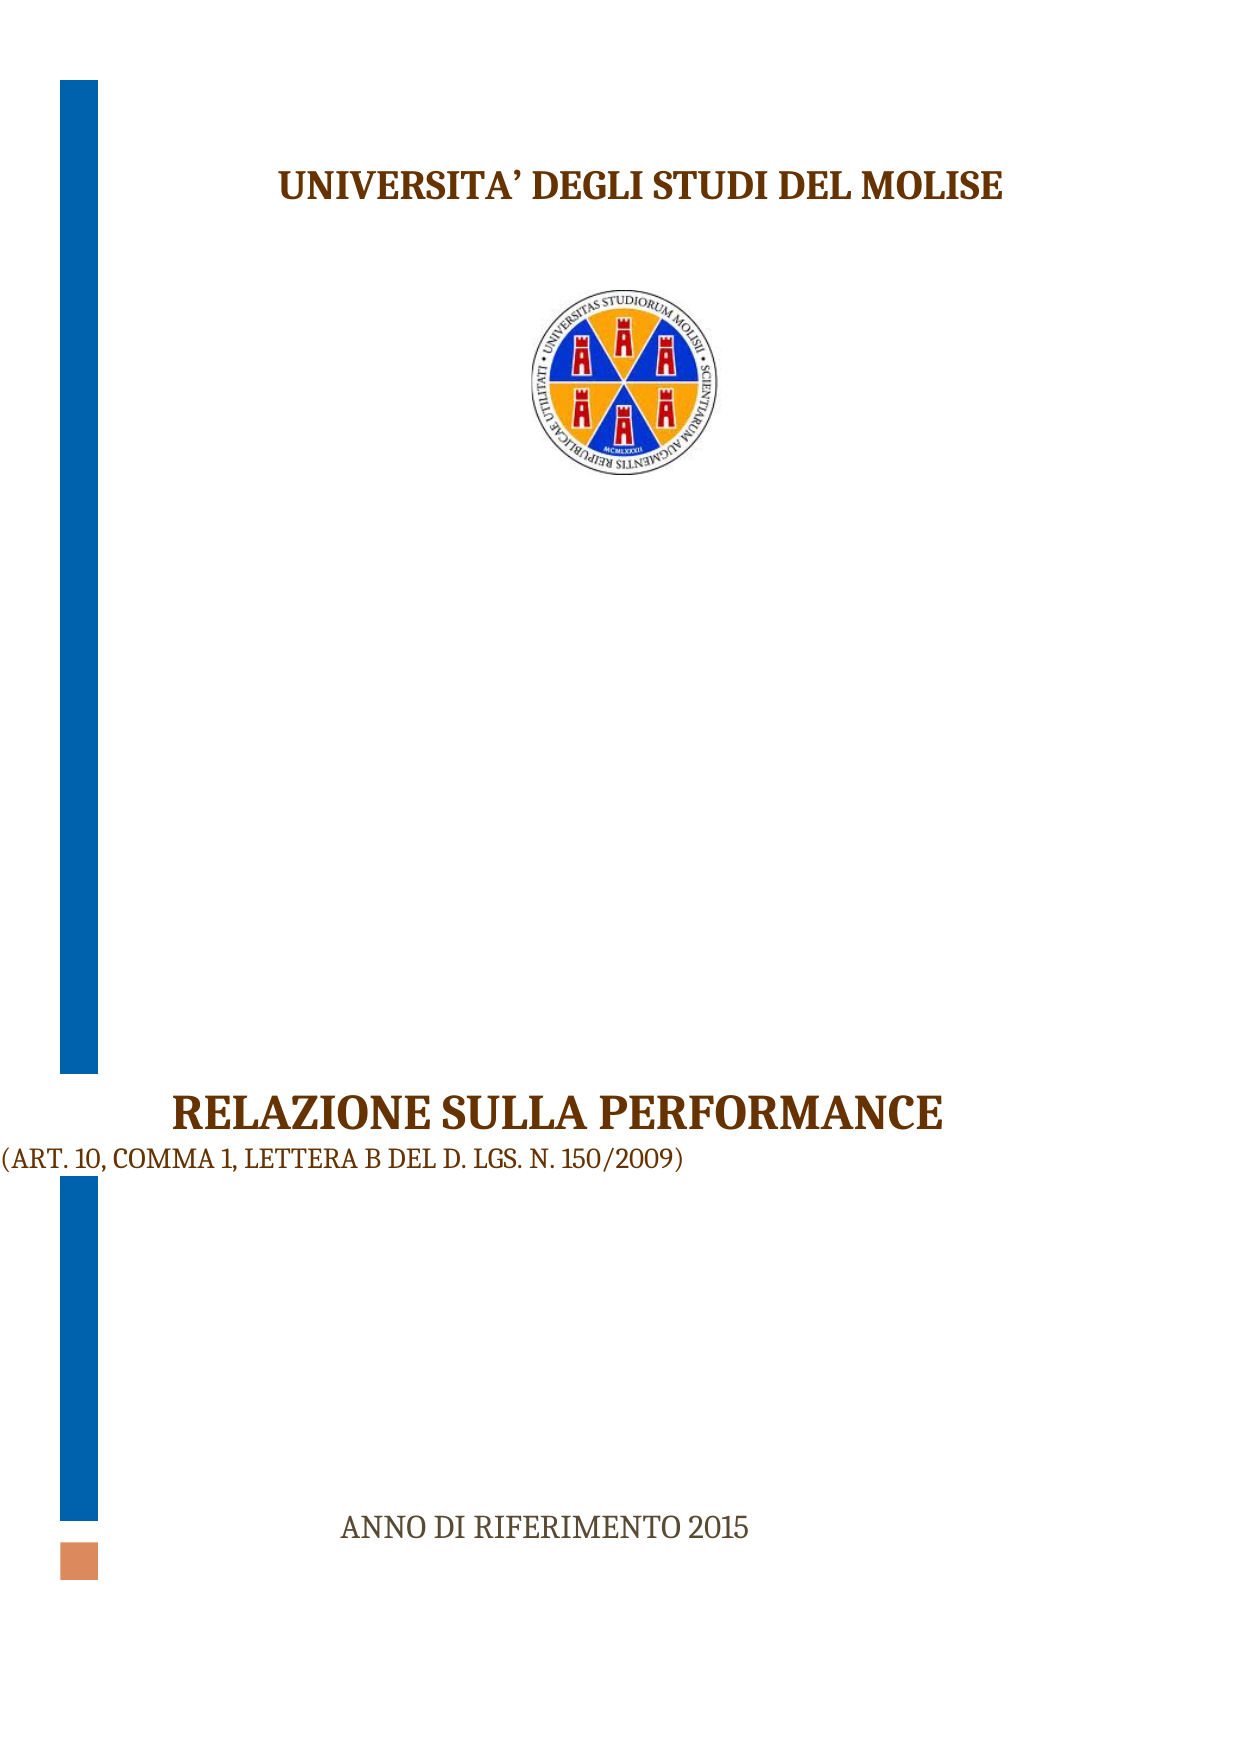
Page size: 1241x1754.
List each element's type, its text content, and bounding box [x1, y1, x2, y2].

text Universita’ degli studi del molise [186, 162, 1095, 209]
text (ART. 10, COMMA 1, LETTERA B DEL D. LGS. N. 150/2009) [0, 1142, 944, 1176]
text ANNO DI RIFERIMENTO 2015 [340, 1508, 1240, 1546]
text Relazione sulla performance [0, 1085, 944, 1142]
